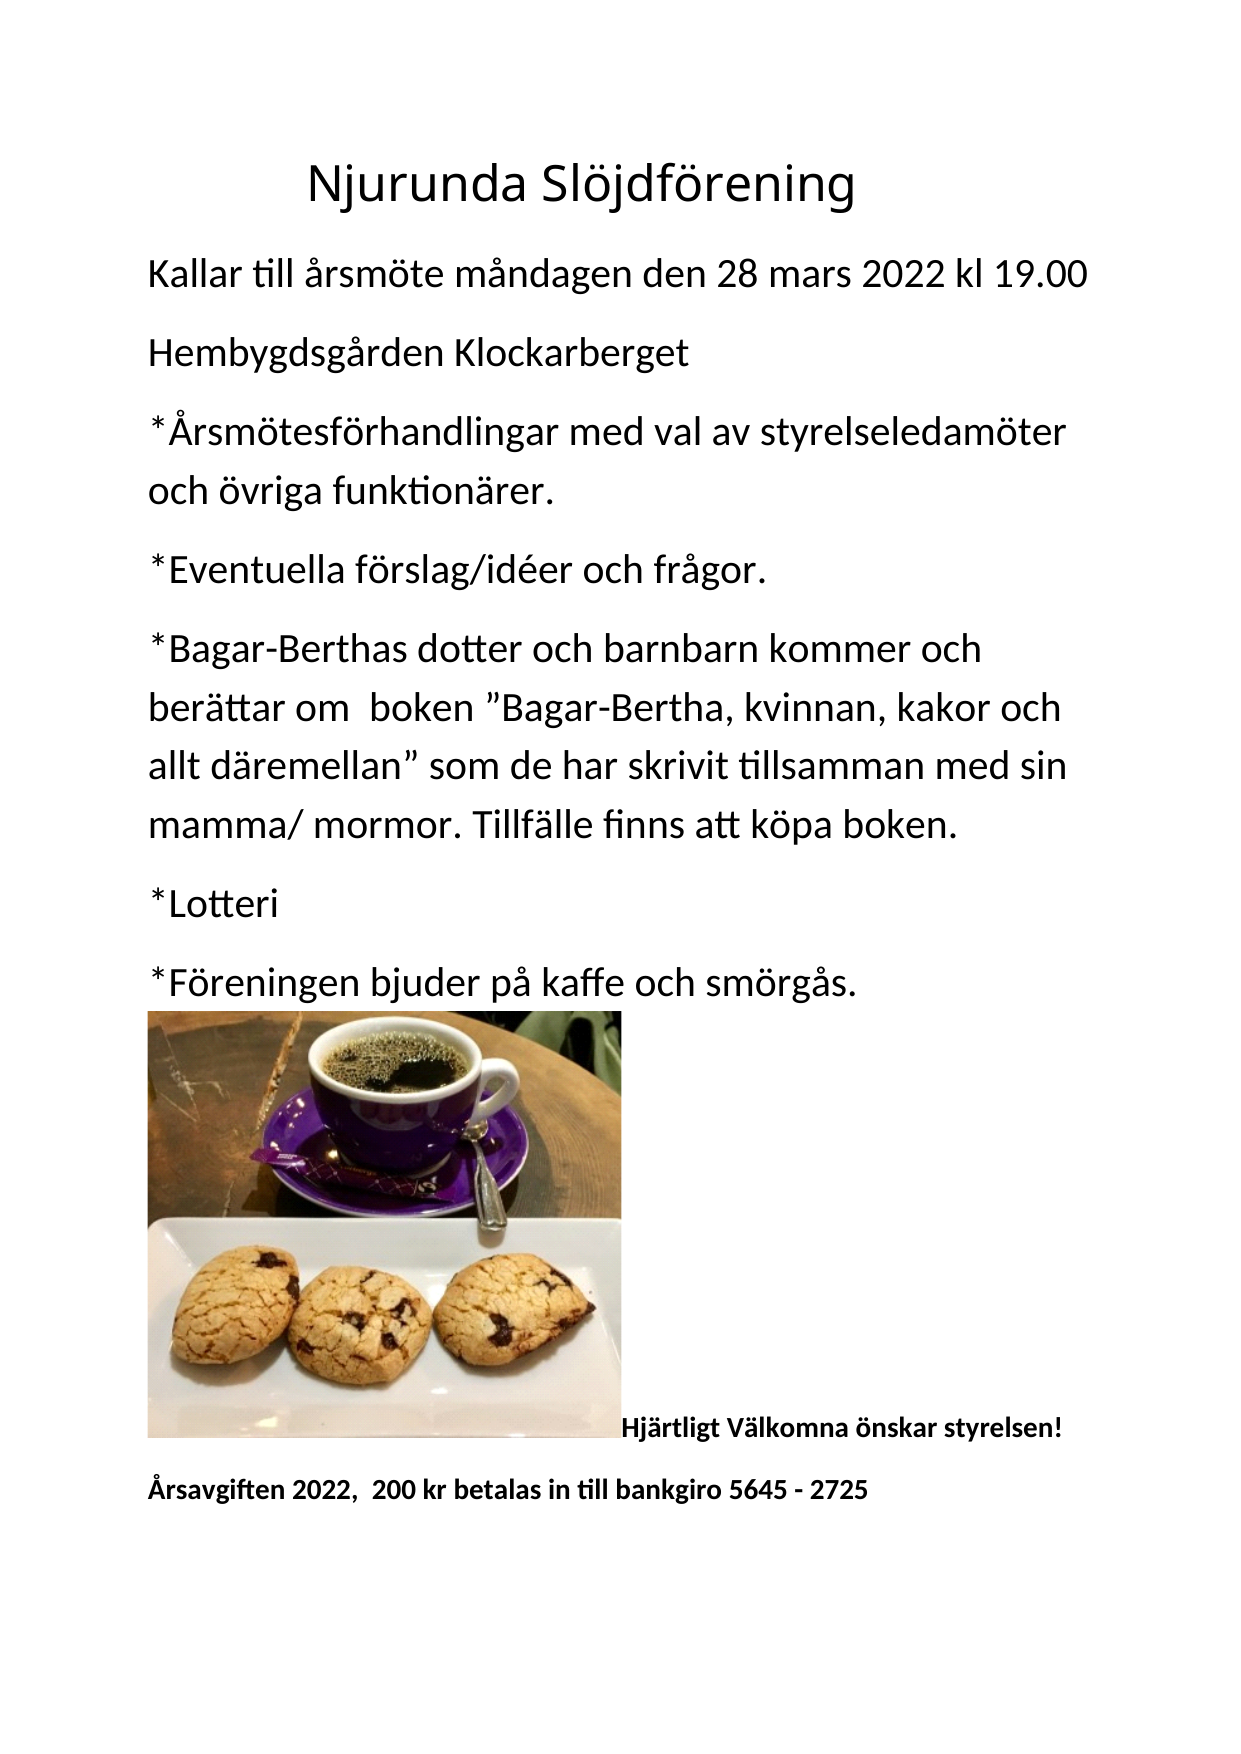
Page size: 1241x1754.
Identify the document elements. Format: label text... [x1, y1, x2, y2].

text *Föreningen bjuder på kaffe och smörgås. Hjärtligt Välkomna önskar styrelsen! [148, 956, 1093, 1445]
text Njurunda Slöjdförening [148, 148, 1093, 216]
text *Eventuella förslag/idéer och frågor. [148, 543, 1093, 594]
text *Lotteri [148, 877, 1093, 928]
text *Bagar-Berthas dotter och barnbarn kommer och berättar om boken ”Bagar-Bertha, kvinnan, kakor och allt däremellan” som de har skrivit tillsamman med sin mamma/ mormor. Tillfälle finns att köpa boken. [148, 622, 1093, 848]
picture [147, 1011, 622, 1438]
text Hembygdsgården Klockarberget [148, 326, 1093, 377]
text Årsavgiften 2022, 200 kr betalas in till bankgiro 5645 - 2725 [148, 1471, 1093, 1507]
text Kallar till årsmöte måndagen den 28 mars 2022 kl 19.00 [148, 247, 1093, 298]
text *Årsmötesförhandlingar med val av styrelseledamöter och övriga funktionärer. [148, 405, 1093, 514]
